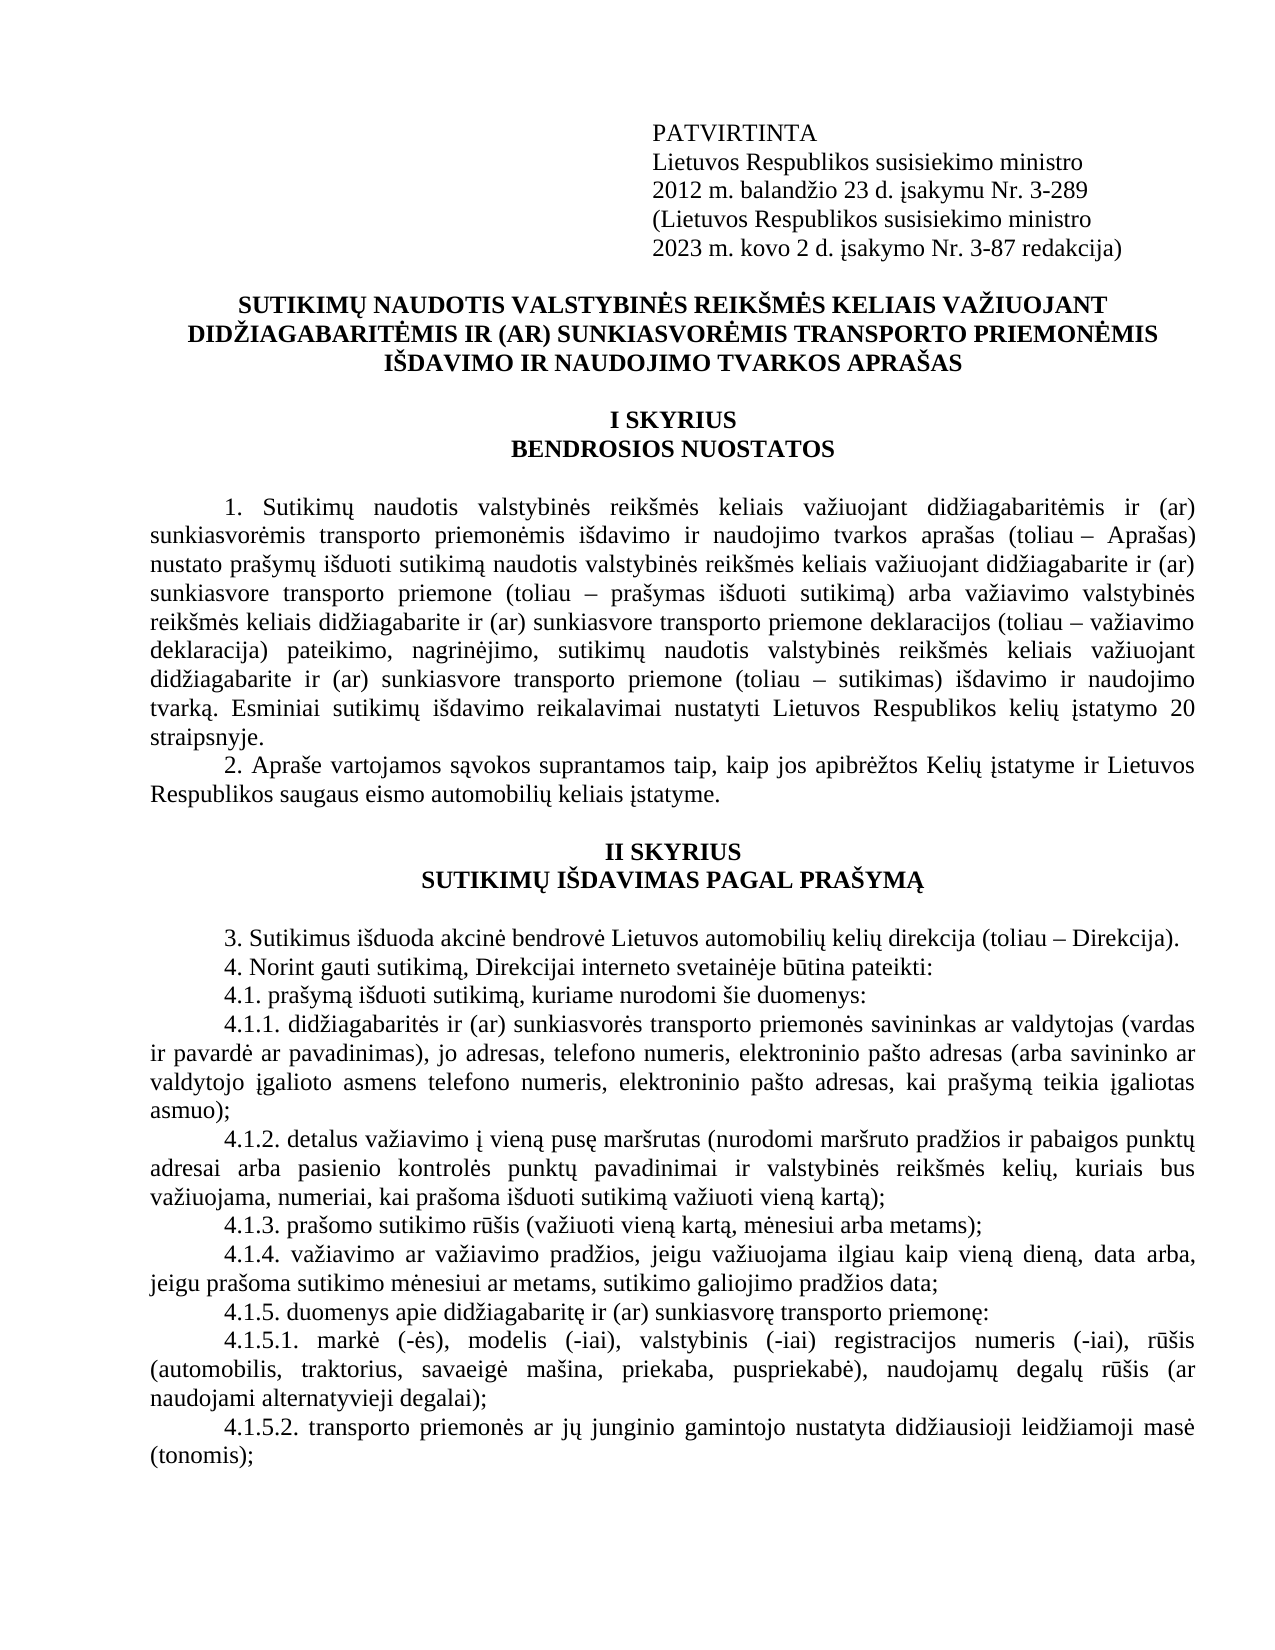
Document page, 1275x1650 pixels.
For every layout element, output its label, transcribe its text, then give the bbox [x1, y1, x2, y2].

text 4.1.1. didžiagabaritės ir (ar) sunkiasvorės transporto priemonės savininkas ar valdytojas (vardas ir pavardė ar pavadinimas), jo adresas, telefono numeris, elektroninio pašto adresas (arba savininko ar valdytojo įgalioto asmens telefono numeris, elektroninio pašto adresas, kai prašymą teikia įgaliotas asmuo); [150, 1009, 1196, 1124]
text (Lietuvos Respublikos susisiekimo ministro [652, 204, 1196, 233]
text 4.1. prašymą išduoti sutikimą, kuriame nurodomi šie duomenys: [150, 981, 1196, 1009]
text 4.1.5.1. markė (-ės), modelis (-iai), valstybinis (-iai) registracijos numeris (-iai), rūšis (automobilis, traktorius, savaeigė mašina, priekaba, puspriekabė), naudojamų degalų rūšis (ar naudojami alternatyvieji degalai); [150, 1326, 1196, 1412]
text 4.1.2. detalus važiavimo į vieną pusę maršrutas (nurodomi maršruto pradžios ir pabaigos punktų adresai arba pasienio kontrolės punktų pavadinimai ir valstybinės reikšmės kelių, kuriais bus važiuojama, numeriai, kai prašoma išduoti sutikimą važiuoti vieną kartą); [150, 1124, 1196, 1211]
text DIDŽIAGABARITĖMIS IR (AR) SUNKIASVORĖMIS TRANSPORTO PRIEMONĖMIS IŠDAVIMO IR NAUDOJIMO TVARKOS APRAŠAS [150, 319, 1196, 377]
text 2. Apraše vartojamos sąvokos suprantamos taip, kaip jos apibrėžtos Kelių įstatyme ir Lietuvos Respublikos saugaus eismo automobilių keliais įstatyme. [150, 751, 1196, 808]
text Lietuvos Respublikos susisiekimo ministro [652, 147, 1196, 176]
text 2023 m. kovo 2 d. įsakymo Nr. 3-87 redakcija) [652, 233, 1196, 262]
text SUTIKIMŲ NAUDOTIS VALSTYBINĖS REIKŠMĖS KELIAIS VAŽIUOJANT [150, 291, 1196, 319]
text PATVIRTINTA [150, 118, 1196, 147]
text 4.1.5.2. transporto priemonės ar jų junginio gamintojo nustatyta didžiausioji leidžiamoji masė (tonomis); [150, 1412, 1196, 1469]
text 4.1.3. prašomo sutikimo rūšis (važiuoti vieną kartą, mėnesiui arba metams); [150, 1211, 1196, 1239]
text 3. Sutikimus išduoda akcinė bendrovė Lietuvos automobilių kelių direkcija (toliau – Direkcija). [150, 923, 1196, 952]
text 4.1.5. duomenys apie didžiagabaritę ir (ar) sunkiasvorę transporto priemonę: [150, 1297, 1196, 1326]
text 2012 m. balandžio 23 d. įsakymu Nr. 3-289 [652, 176, 1196, 204]
text I SKYRIUS [150, 406, 1196, 434]
text SUTIKIMŲ IŠDAVIMAS PAGAL PRAŠYMĄ [150, 866, 1196, 894]
text 1. Sutikimų naudotis valstybinės reikšmės keliais važiuojant didžiagabaritėmis ir (ar) sunkiasvorėmis transporto priemonėmis išdavimo ir naudojimo tvarkos aprašas (toliau – Aprašas) nustato prašymų išduoti sutikimą naudotis valstybinės reikšmės keliais važiuojant didžiagabarite ir (ar) sunkiasvore transporto priemone (toliau – prašymas išduoti sutikimą) arba važiavimo valstybinės reikšmės keliais didžiagabarite ir (ar) sunkiasvore transporto priemone deklaracijos (toliau – važiavimo deklaracija) pateikimo, nagrinėjimo, sutikimų naudotis valstybinės reikšmės keliais važiuojant didžiagabarite ir (ar) sunkiasvore transporto priemone (toliau – sutikimas) išdavimo ir naudojimo tvarką. Esminiai sutikimų išdavimo reikalavimai nustatyti Lietuvos Respublikos kelių įstatymo 20 straipsnyje. [150, 492, 1196, 751]
text 4. Norint gauti sutikimą, Direkcijai interneto svetainėje būtina pateikti: [150, 952, 1196, 981]
text BENDROSIOS NUOSTATOS [150, 434, 1196, 463]
text 4.1.4. važiavimo ar važiavimo pradžios, jeigu važiuojama ilgiau kaip vieną dieną, data arba, jeigu prašoma sutikimo mėnesiui ar metams, sutikimo galiojimo pradžios data; [150, 1239, 1196, 1297]
text II SKYRIUS [150, 837, 1196, 866]
